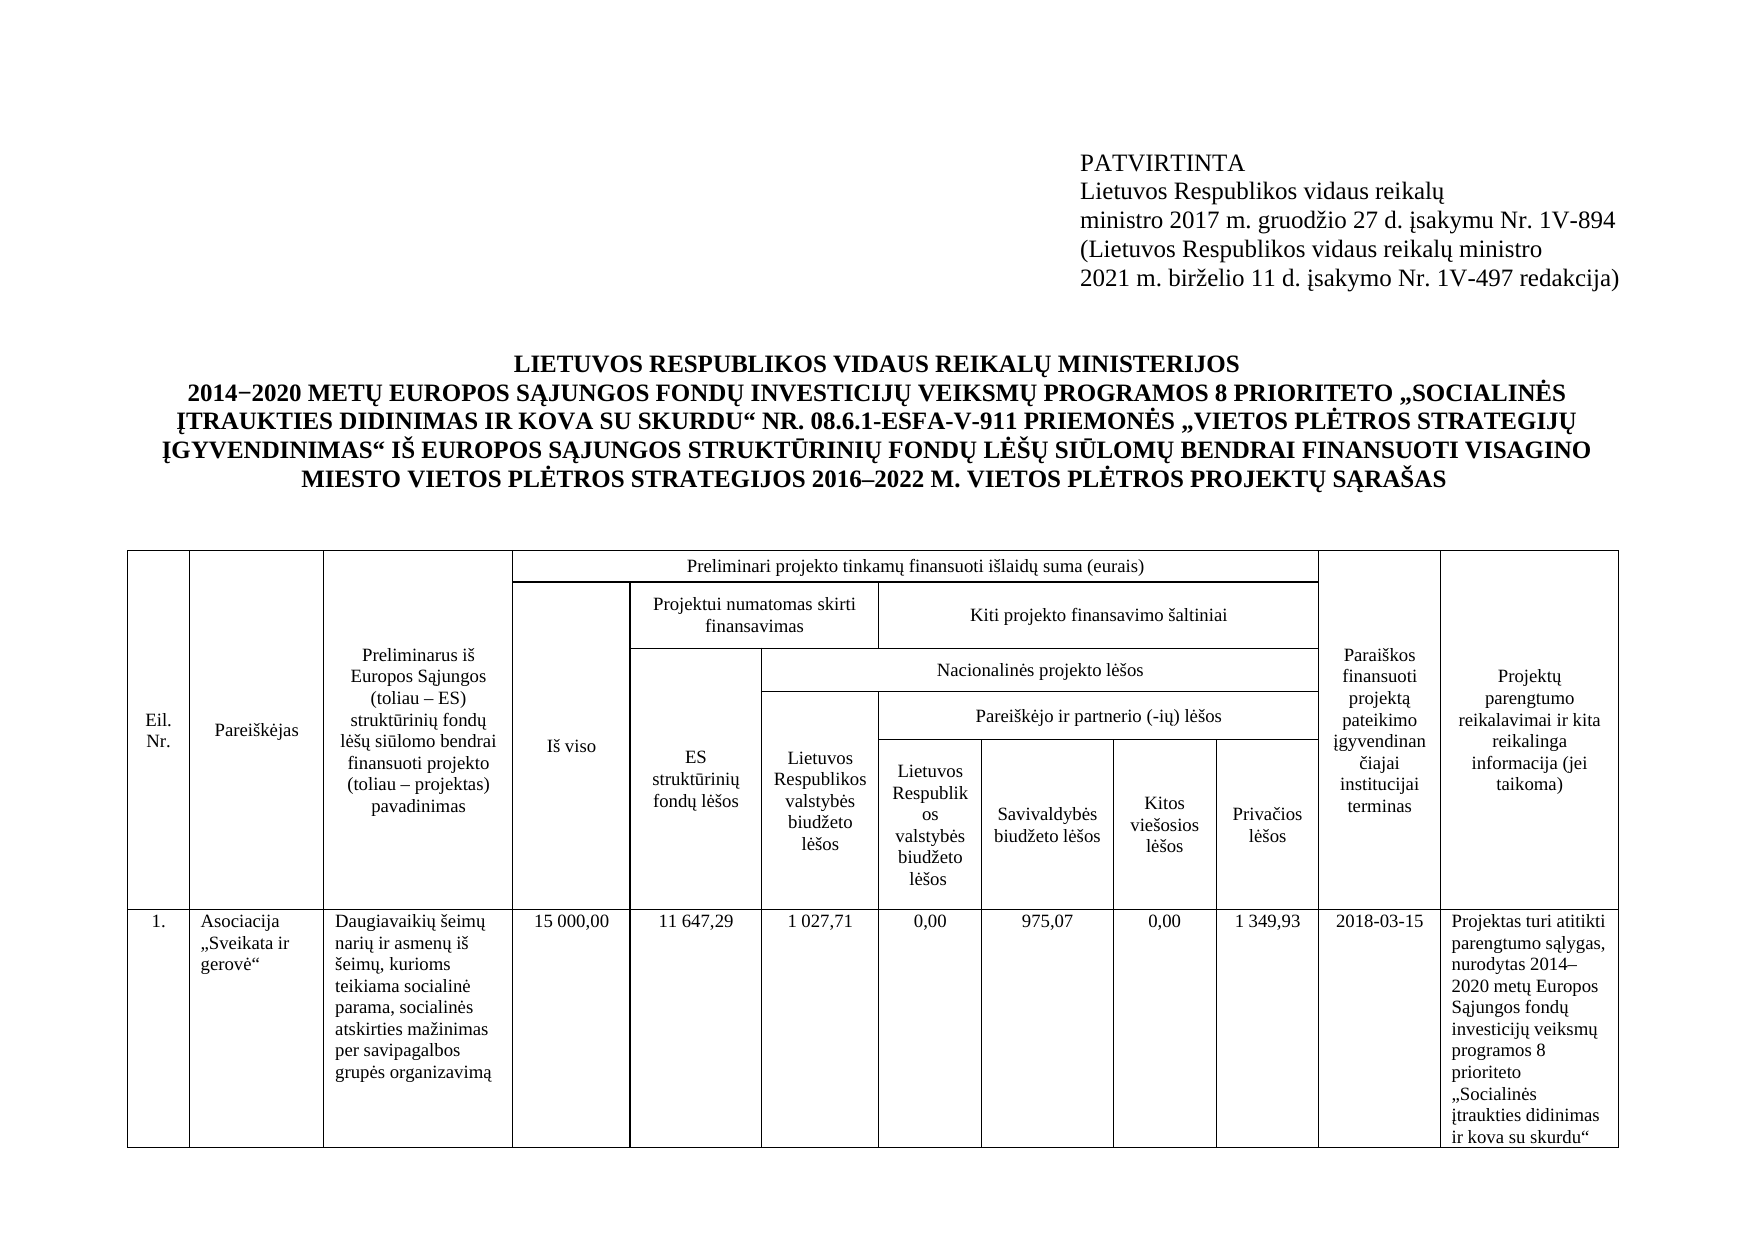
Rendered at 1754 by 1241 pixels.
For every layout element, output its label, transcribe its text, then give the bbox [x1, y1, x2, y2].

table_cell 1. [128, 910, 189, 1147]
table_header Preliminari projekto tinkamų finansuoti išlaidų suma (eurais) [513, 551, 1318, 581]
table_header [1619, 550, 1624, 581]
table_header Projektų parengtumo reikalavimai ir kita reikalinga informacija (jei taikoma) [1441, 551, 1618, 909]
table_header Preliminarus iš Europos Sąjungos (toliau – ES) struktūrinių fondų lėšų siūlomo bendrai finansuoti projekto (toliau – projektas) pavadinimas [324, 551, 512, 909]
table_cell 1 027,71 [762, 910, 878, 1147]
text 2021 m. birželio 11 d. įsakymo Nr. 1V-497 redakcija) [253, 263, 1636, 291]
table_cell 2018-03-15 [1319, 910, 1440, 1147]
table_cell 975,07 [982, 910, 1113, 1147]
text PATVIRTINTA [253, 148, 1636, 176]
table_cell Lietuvos Respublikos valstybės biudžeto lėšos [762, 692, 878, 909]
table_cell Kiti projekto finansavimo šaltiniai [879, 583, 1318, 647]
table_header Pareiškėjas [190, 551, 323, 909]
table_cell Projektui numatomas skirti finansavimas [631, 583, 878, 647]
table_cell [1619, 648, 1624, 691]
table_cell Daugiavaikių šeimų narių ir asmenų iš šeimų, kurioms teikiama socialinė parama, socialinės atskirties mažinimas per savipagalbos grupės organizavimą [324, 910, 512, 1147]
table_cell [1619, 581, 1624, 647]
table_cell Savivaldybės biudžeto lėšos [982, 740, 1113, 909]
table_cell Asociacija „Sveikata ir gerovė“ [190, 910, 323, 1147]
table_cell [1619, 909, 1624, 1147]
table_cell Lietuvos Respublikos valstybės biudžeto lėšos [879, 740, 981, 909]
table_cell 15 000,00 [513, 910, 629, 1147]
table_cell Privačios lėšos [1217, 740, 1318, 909]
table_cell 0,00 [1114, 910, 1216, 1147]
table_cell [1619, 739, 1624, 909]
table_cell 1 349,93 [1217, 910, 1318, 1147]
text (Lietuvos Respublikos vidaus reikalų ministro [253, 234, 1636, 263]
table_header Eil. Nr. [128, 551, 189, 909]
table_cell Iš viso [513, 583, 629, 909]
table_header Paraiškos finansuoti projektą pateikimo įgyvendinančiajai institucijai terminas [1319, 551, 1440, 909]
text ministro 2017 m. gruodžio 27 d. įsakymu Nr. 1V-894 [253, 205, 1636, 234]
table_cell Nacionalinės projekto lėšos [762, 649, 1318, 691]
table_cell 0,00 [879, 910, 981, 1147]
table_cell [1619, 691, 1624, 739]
text 2014−2020 METŲ EUROPOS SĄJUNGOS FONDŲ INVESTICIJŲ VEIKSMŲ PROGRAMOS 8 PRIORITETO „SOCIALINĖS ĮTRAUKTIES DIDINIMAS IR KOVA SU SKURDU“ NR. 08.6.1-ESFA-V-911 PRIEMONĖS „VIETOS PLĖTROS STRATEGIJŲ ĮGYVENDINIMAS“ IŠ EUROPOS SĄJUNGOS STRUKTŪRINIŲ FONDŲ LĖŠŲ SIŪLOMŲ BENDRAI FINANSUOTI VISAGINO MIESTO VIETOS PLĖTROS STRATEGIJOS 2016–2022 M. VIETOS PLĖTROS PROJEKTŲ SĄRAŠAS [118, 378, 1636, 493]
table_cell 11 647,29 [631, 910, 761, 1147]
table_cell Kitos viešosios lėšos [1114, 740, 1216, 909]
text Lietuvos Respublikos vidaus reikalų [253, 176, 1636, 205]
table_cell Pareiškėjo ir partnerio (-ių) lėšos [879, 692, 1318, 739]
text LIETUVOS RESPUBLIKOS VIDAUS REIKALŲ MINISTERIJOS [118, 349, 1636, 378]
table_cell Projektas turi atitikti parengtumo sąlygas, nurodytas 2014–2020 metų Europos Sąjungos fondų investicijų veiksmų programos 8 prioriteto „Socialinės įtraukties didinimas ir kova su skurdu“ [1441, 910, 1618, 1147]
table_cell ES struktūrinių fondų lėšos [631, 649, 761, 909]
